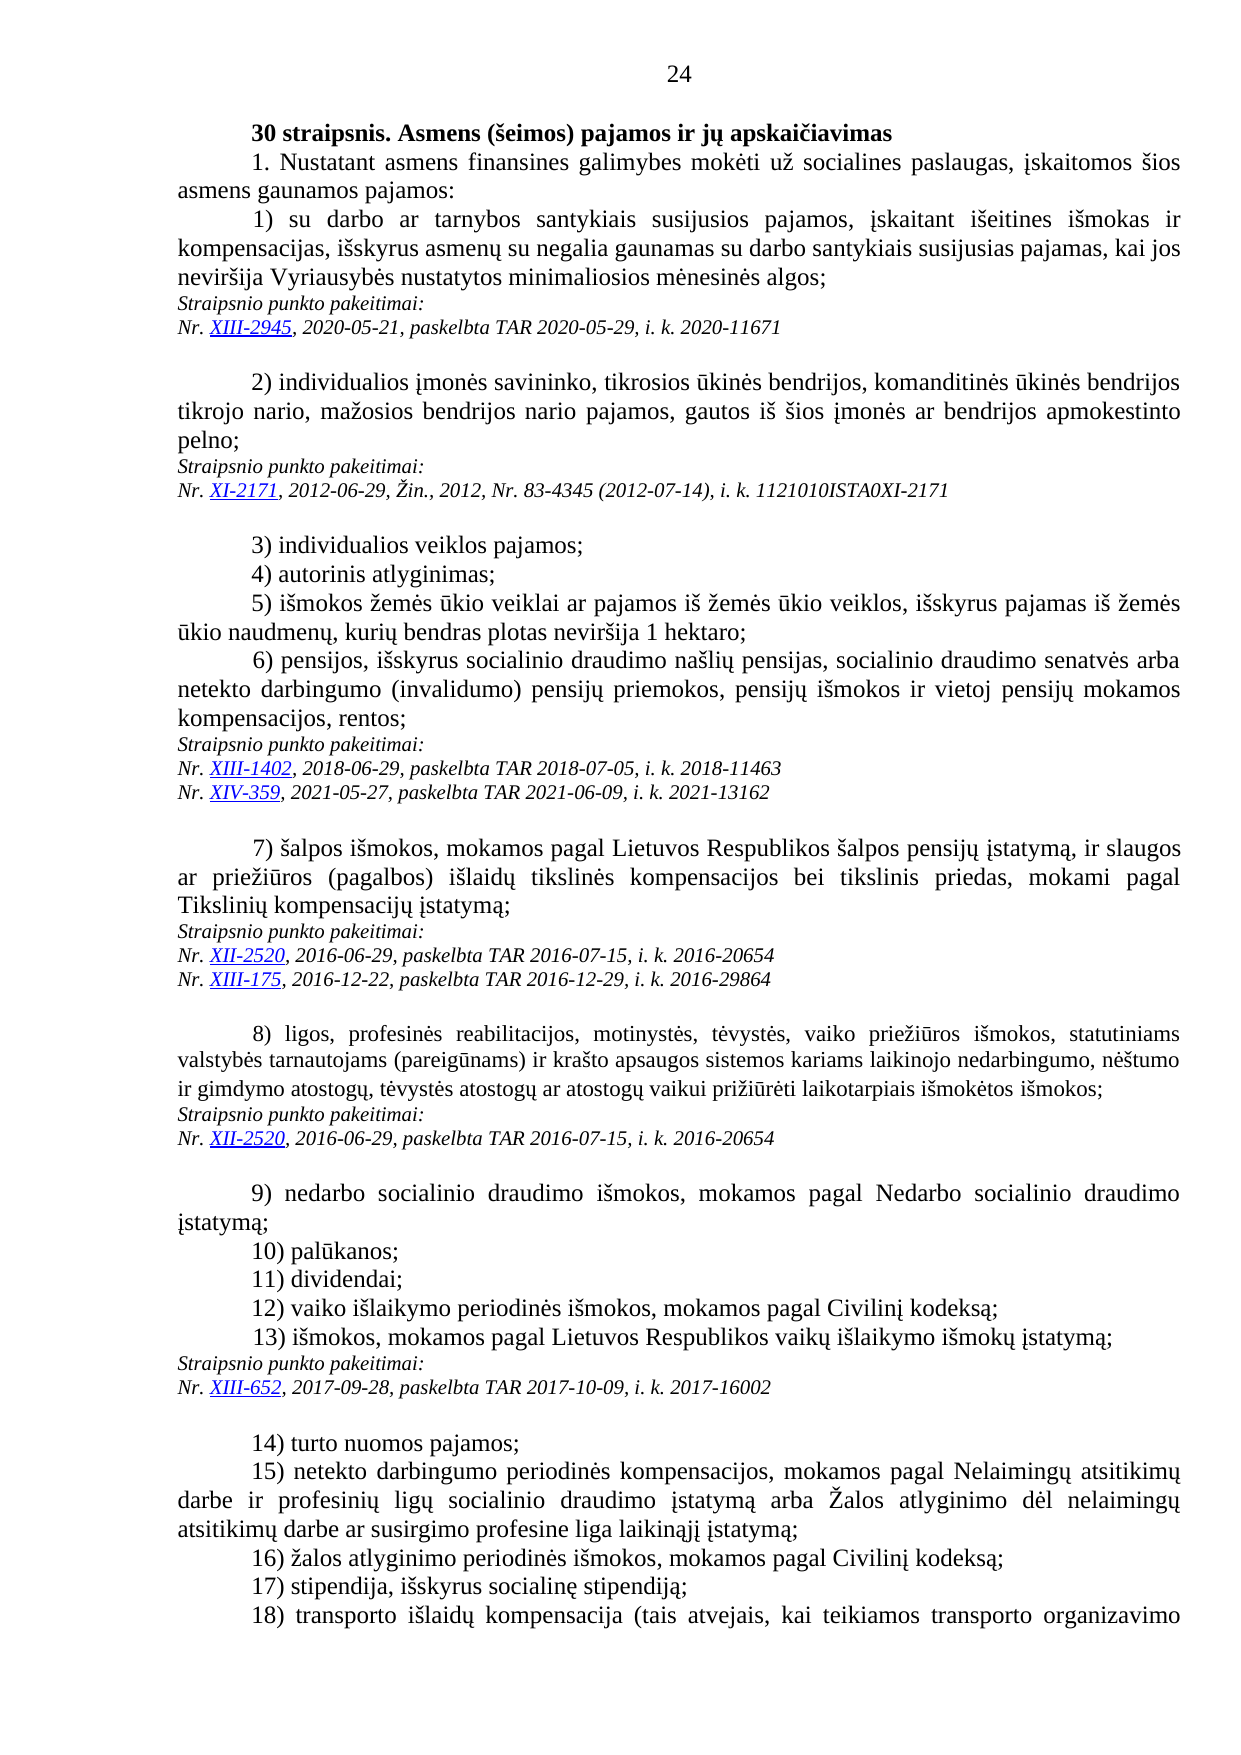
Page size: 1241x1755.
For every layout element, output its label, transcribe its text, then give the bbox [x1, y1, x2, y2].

text 16) žalos atlyginimo periodinės išmokos, mokamos pagal Civilinį kodeksą; [177, 1543, 1181, 1571]
text 18) transporto išlaidų kompensacija (tais atvejais, kai teikiamos transporto organizavimo [177, 1600, 1181, 1629]
text 8) ligos, profesinės reabilitacijos, motinystės, tėvystės, vaiko priežiūros išmokos, statutiniams valstybės tarnautojams (pareigūnams) ir krašto apsaugos sistemos kariams laikinojo nedarbingumo, nėštumo ir gimdymo atostogų, tėvystės atostogų ar atostogų vaikui prižiūrėti laikotarpiais išmokėtos išmokos; [177, 1020, 1181, 1101]
text Nr. XIII-1402, 2018-06-29, paskelbta TAR 2018-07-05, i. k. 2018-11463 [177, 756, 1181, 780]
text Nr. XIII-175, 2016-12-22, paskelbta TAR 2016-12-29, i. k. 2016-29864 [177, 967, 1181, 991]
text 7) šalpos išmokos, mokamos pagal Lietuvos Respublikos šalpos pensijų įstatymą, ir slaugos ar priežiūros (pagalbos) išlaidų tikslinės kompensacijos bei tikslinis priedas, mokami pagal Tikslinių kompensacijų įstatymą; [177, 833, 1181, 919]
text Nr. XIII-652, 2017-09-28, paskelbta TAR 2017-10-09, i. k. 2017-16002 [177, 1375, 1181, 1399]
text 4) autorinis atlyginimas; [177, 559, 1181, 588]
text 1. Nustatant asmens finansines galimybes mokėti už socialines paslaugas, įskaitomos šios asmens gaunamos pajamos: [177, 147, 1181, 204]
text Nr. XIV-359, 2021-05-27, paskelbta TAR 2021-06-09, i. k. 2021-13162 [177, 780, 1181, 804]
text 2) individualios įmonės savininko, tikrosios ūkinės bendrijos, komanditinės ūkinės bendrijos tikrojo nario, mažosios bendrijos nario pajamos, gautos iš šios įmonės ar bendrijos apmokestinto pelno; [177, 367, 1181, 454]
text Straipsnio punkto pakeitimai: [177, 291, 1181, 315]
text Nr. XII-2520, 2016-06-29, paskelbta TAR 2016-07-15, i. k. 2016-20654 [177, 943, 1181, 967]
text Straipsnio punkto pakeitimai: [177, 919, 1181, 943]
text 6) pensijos, išskyrus socialinio draudimo našlių pensijas, socialinio draudimo senatvės arba netekto darbingumo (invalidumo) pensijų priemokos, pensijų išmokos ir vietoj pensijų mokamos kompensacijos, rentos; [177, 646, 1181, 732]
text 17) stipendija, išskyrus socialinę stipendiją; [177, 1571, 1181, 1600]
text 9) nedarbo socialinio draudimo išmokos, mokamos pagal Nedarbo socialinio draudimo įstatymą; [177, 1178, 1181, 1236]
text Nr. XIII-2945, 2020-05-21, paskelbta TAR 2020-05-29, i. k. 2020-11671 [177, 315, 1181, 339]
text Straipsnio punkto pakeitimai: [177, 1351, 1181, 1375]
text 3) individualios veiklos pajamos; [177, 531, 1181, 559]
text 11) dividendai; [177, 1264, 1181, 1293]
text Nr. XII-2520, 2016-06-29, paskelbta TAR 2016-07-15, i. k. 2016-20654 [177, 1126, 1181, 1149]
text 14) turto nuomos pajamos; [177, 1428, 1181, 1456]
text Nr. XI-2171, 2012-06-29, Žin., 2012, Nr. 83-4345 (2012-07-14), i. k. 1121010ISTA0XI-2171 [177, 478, 1181, 502]
text Straipsnio punkto pakeitimai: [177, 1101, 1181, 1126]
text 30 straipsnis. Asmens (šeimos) pajamos ir jų apskaičiavimas [177, 118, 1181, 147]
text Straipsnio punkto pakeitimai: [177, 732, 1181, 756]
text 10) palūkanos; [177, 1236, 1181, 1264]
text 13) išmokos, mokamos pagal Lietuvos Respublikos vaikų išlaikymo išmokų įstatymą; [177, 1322, 1181, 1351]
text 1) su darbo ar tarnybos santykiais susijusios pajamos, įskaitant išeitines išmokas ir kompensacijas, išskyrus asmenų su negalia gaunamas su darbo santykiais susijusias pajamas, kai jos neviršija Vyriausybės nustatytos minimaliosios mėnesinės algos; [177, 204, 1181, 291]
text Straipsnio punkto pakeitimai: [177, 454, 1181, 478]
text 12) vaiko išlaikymo periodinės išmokos, mokamos pagal Civilinį kodeksą; [177, 1293, 1181, 1322]
text 5) išmokos žemės ūkio veiklai ar pajamos iš žemės ūkio veiklos, išskyrus pajamas iš žemės ūkio naudmenų, kurių bendras plotas neviršija 1 hektaro; [177, 588, 1181, 646]
text 15) netekto darbingumo periodinės kompensacijos, mokamos pagal Nelaimingų atsitikimų darbe ir profesinių ligų socialinio draudimo įstatymą arba Žalos atlyginimo dėl nelaimingų atsitikimų darbe ar susirgimo profesine liga laikinąjį įstatymą; [177, 1456, 1181, 1543]
